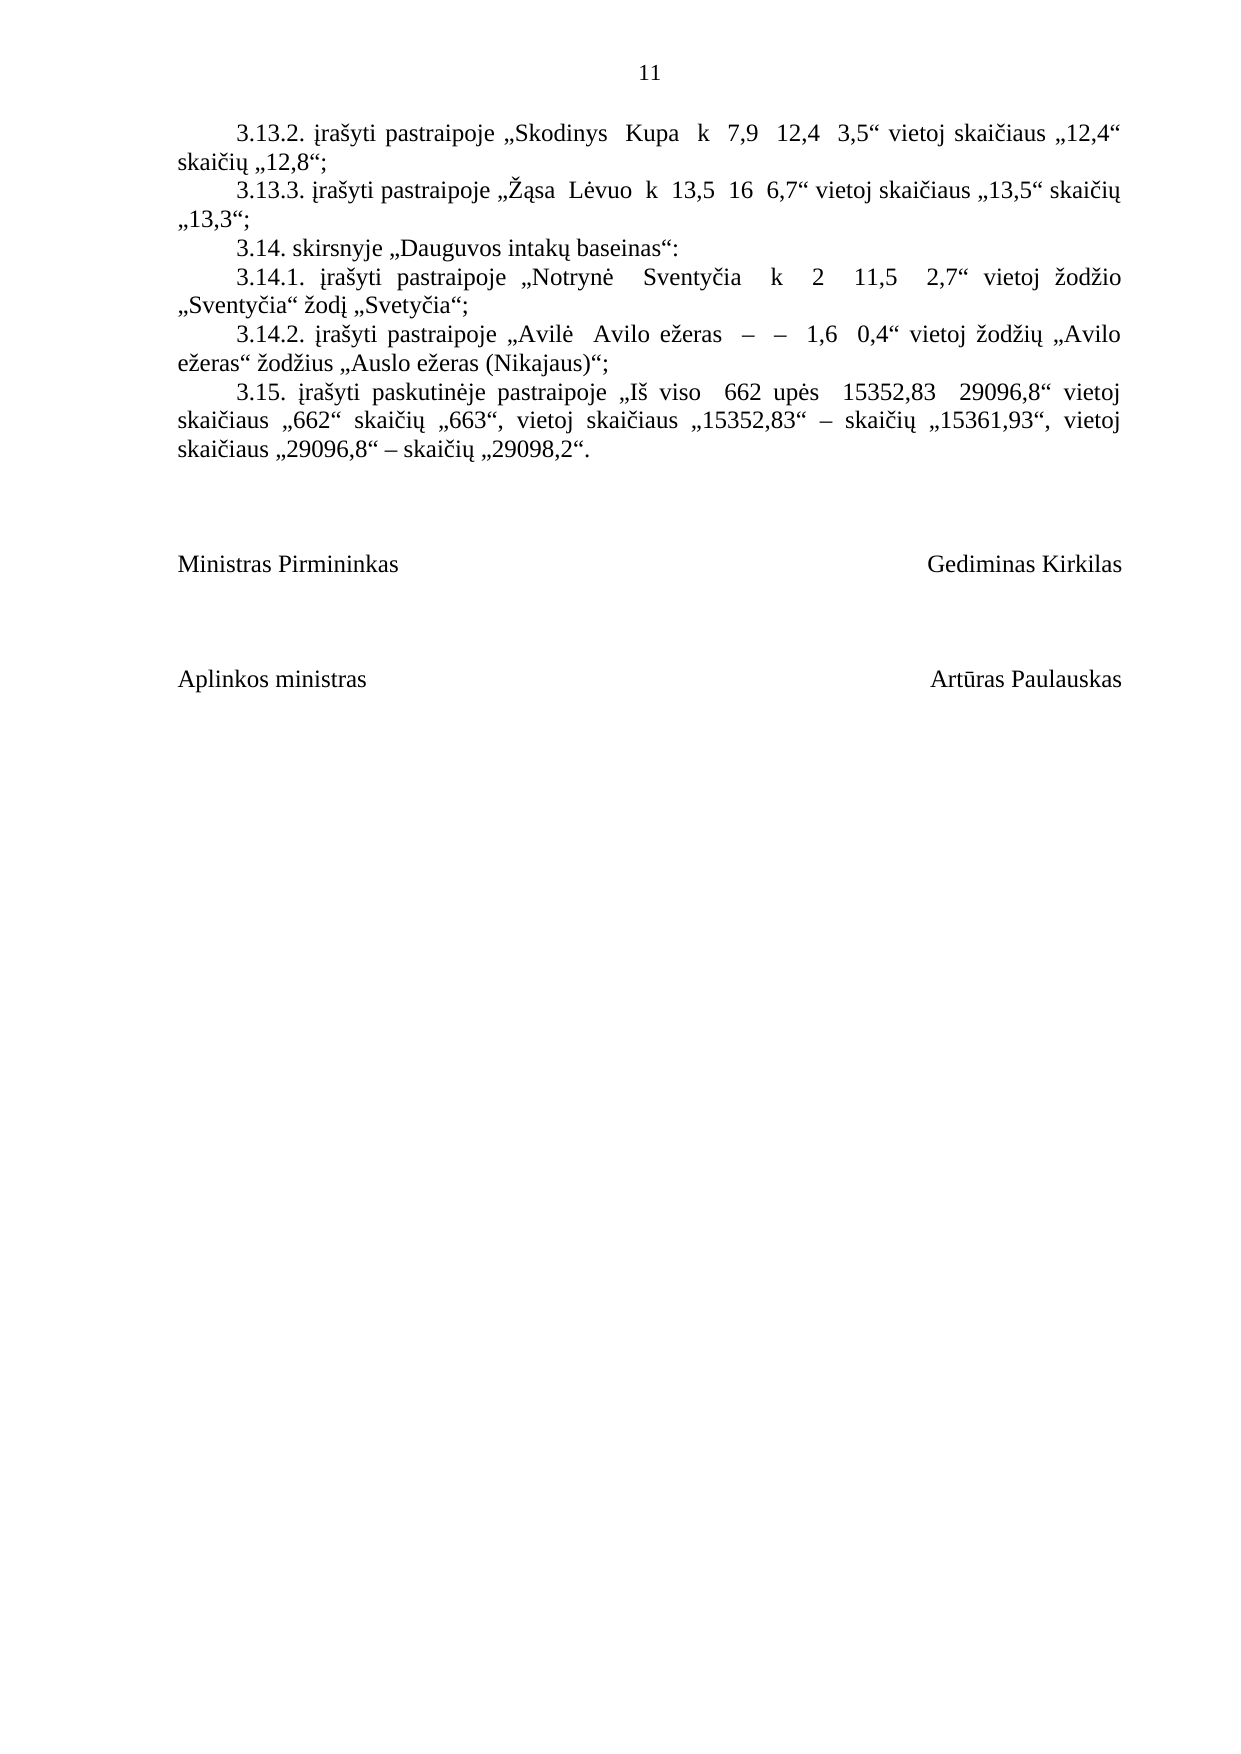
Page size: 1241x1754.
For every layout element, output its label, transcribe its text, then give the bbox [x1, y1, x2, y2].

text 3.15. įrašyti paskutinėje pastraipoje „Iš viso 662 upės 15352,83 29096,8“ vietoj skaičiaus „662“ skaičių „663“, vietoj skaičiaus „15352,83“ – skaičių „15361,93“, vietoj skaičiaus „29096,8“ – skaičių „29098,2“. [177, 377, 1122, 463]
text 3.14. skirsnyje „Dauguvos intakų baseinas“: [177, 233, 1122, 262]
text 3.14.1. įrašyti pastraipoje „Notrynė Sventyčia k 2 11,5 2,7“ vietoj žodžio „Sventyčia“ žodį „Svetyčia“; [177, 262, 1122, 319]
text 3.13.2. įrašyti pastraipoje „Skodinys Kupa k 7,9 12,4 3,5“ vietoj skaičiaus „12,4“ skaičių „12,8“; [177, 118, 1122, 176]
text 3.14.2. įrašyti pastraipoje „Avilė Avilo ežeras – – 1,6 0,4“ vietoj žodžių „Avilo ežeras“ žodžius „Auslo ežeras (Nikajaus)“; [177, 319, 1122, 377]
text Aplinkos ministras Artūras Paulauskas [177, 664, 1122, 693]
text 3.13.3. įrašyti pastraipoje „Žąsa Lėvuo k 13,5 16 6,7“ vietoj skaičiaus „13,5“ skaičių „13,3“; [177, 176, 1122, 233]
text Ministras Pirmininkas Gediminas Kirkilas [177, 549, 1122, 578]
